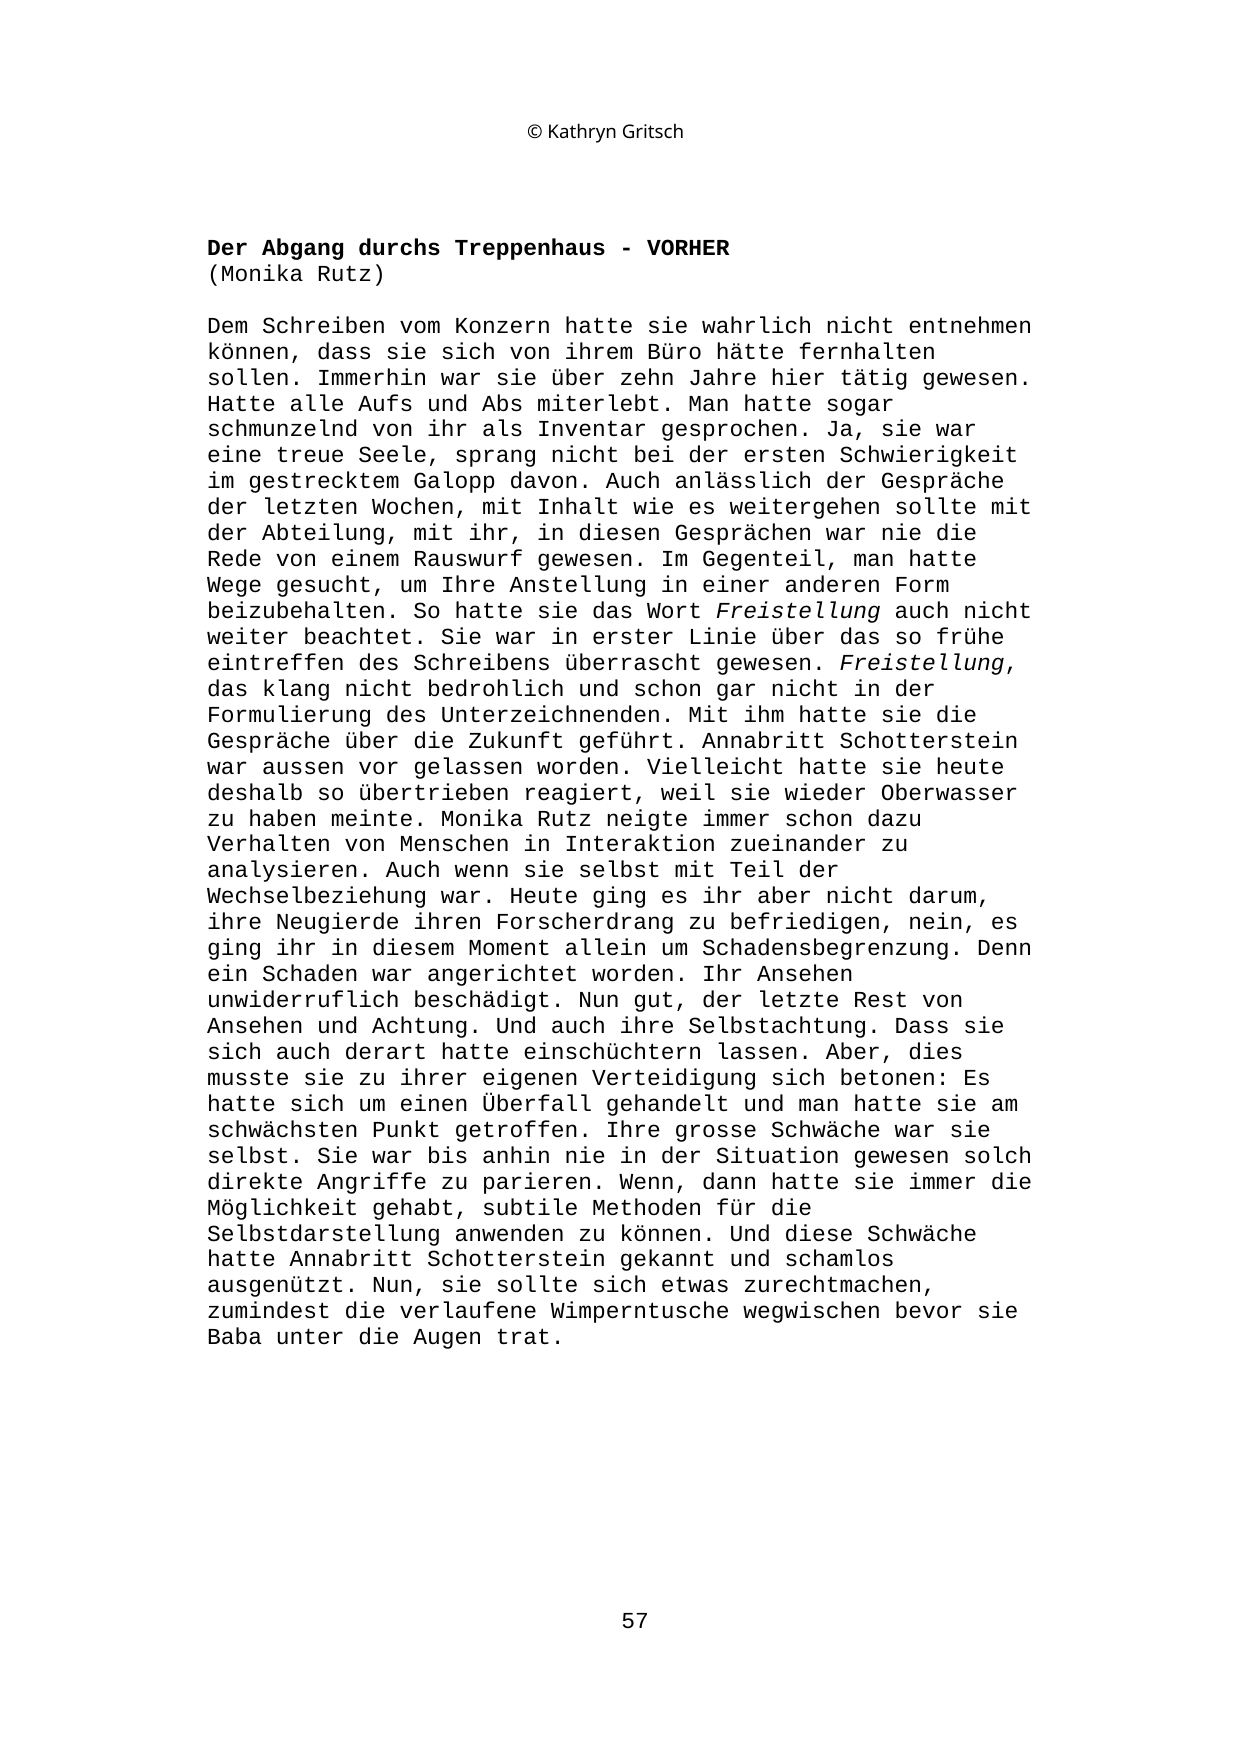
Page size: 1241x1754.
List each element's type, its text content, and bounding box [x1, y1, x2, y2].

subtitle Der Abgang durchs Treppenhaus - VORHER [207, 236, 1034, 262]
text (Monika Rutz) [207, 262, 1034, 288]
text Dem Schreiben vom Konzern hatte sie wahrlich nicht entnehmen können, dass sie sich von ihrem Büro hätte fernhalten sollen. Immerhin war sie über zehn Jahre hier tätig gewesen. Hatte alle Aufs und Abs miterlebt. Man hatte sogar schmunzelnd von ihr als Inventar gesprochen. Ja, sie war eine treue Seele, sprang nicht bei der ersten Schwierigkeit im gestrecktem Galopp davon. Auch anlässlich der Gespräche der letzten Wochen, mit Inhalt wie es weitergehen sollte mit der Abteilung, mit ihr, in diesen Gesprächen war nie die Rede von einem Rauswurf gewesen. Im Gegenteil, man hatte Wege gesucht, um Ihre Anstellung in einer anderen Form beizubehalten. So hatte sie das Wort Freistellung auch nicht weiter beachtet. Sie war in erster Linie über das so frühe eintreffen des Schreibens überrascht gewesen. Freistellung, das klang nicht bedrohlich und schon gar nicht in der Formulierung des Unterzeichnenden. Mit ihm hatte sie die Gespräche über die Zukunft geführt. Annabritt Schotterstein war aussen vor gelassen worden. Vielleicht hatte sie heute deshalb so übertrieben reagiert, weil sie wieder Oberwasser zu haben meinte. Monika Rutz neigte immer schon dazu Verhalten von Menschen in Interaktion zueinander zu analysieren. Auch wenn sie selbst mit Teil der Wechselbeziehung war. Heute ging es ihr aber nicht darum, ihre Neugierde ihren Forscherdrang zu befriedigen, nein, es ging ihr in diesem Moment allein um Schadensbegrenzung. Denn ein Schaden war angerichtet worden. Ihr Ansehen unwiderruflich beschädigt. Nun gut, der letzte Rest von Ansehen und Achtung. Und auch ihre Selbstachtung. Dass sie sich auch derart hatte einschüchtern lassen. Aber, dies musste sie zu ihrer eigenen Verteidigung sich betonen: Es hatte sich um einen Überfall gehandelt und man hatte sie am schwächsten Punkt getroffen. Ihre grosse Schwäche war sie selbst. Sie war bis anhin nie in der Situation gewesen solch direkte Angriffe zu parieren. Wenn, dann hatte sie immer die Möglichkeit gehabt, subtile Methoden für die Selbstdarstellung anwenden zu können. Und diese Schwäche hatte Annabritt Schotterstein gekannt und schamlos ausgenützt. Nun, sie sollte sich etwas zurechtmachen, zumindest die verlaufene Wimperntusche wegwischen bevor sie Baba unter die Augen trat. [207, 314, 1034, 1352]
